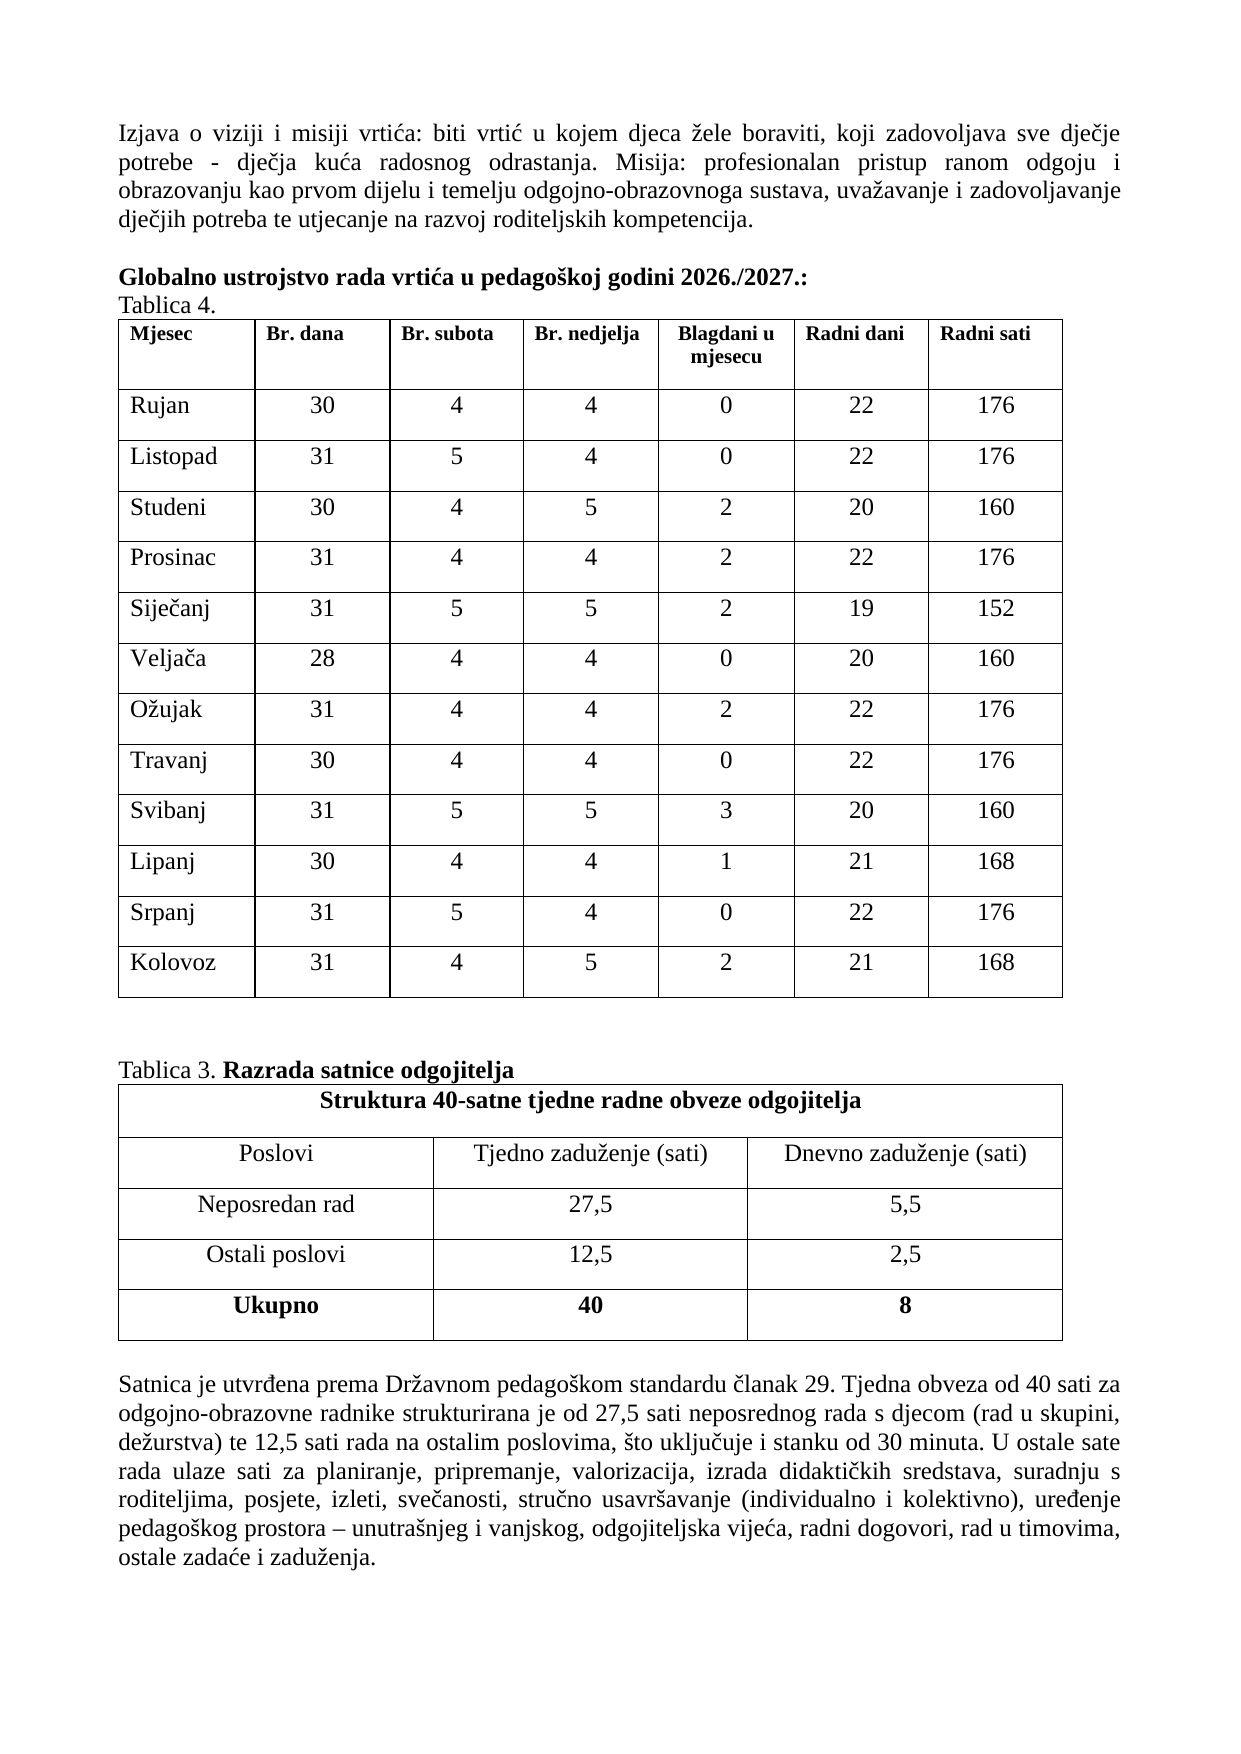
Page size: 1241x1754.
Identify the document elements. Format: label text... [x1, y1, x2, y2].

table_cell 4 [391, 492, 523, 541]
table_cell Tjedno zaduženje (sati) [434, 1138, 747, 1188]
table_cell 21 [795, 846, 928, 896]
table_cell 160 [929, 492, 1062, 541]
table_cell 30 [256, 492, 389, 541]
table_cell Srpanj [119, 897, 254, 946]
table_header Blagdani u mjesecu [659, 320, 794, 389]
text Izjava o viziji i misiji vrtića: biti vrtić u kojem djeca žele boraviti, koji zadovoljava sve dječje potrebe - dječja kuća radosnog odrastanja. Misija: profesionalan pristup ranom odgoju i obrazovanju kao prvom dijelu i temelju odgojno-obrazovnoga sustava, uvažavanje i zadovoljavanje dječjih potreba te utjecanje na razvoj roditeljskih kompetencija. [118, 118, 1122, 233]
table_cell 5 [391, 897, 523, 946]
table_cell Travanj [119, 745, 254, 794]
table_cell 4 [524, 390, 658, 440]
table_cell 4 [391, 947, 523, 997]
table_cell Studeni [119, 492, 254, 541]
table_cell 31 [256, 795, 389, 845]
table_cell 28 [256, 644, 389, 693]
table_cell 22 [795, 390, 928, 440]
table_cell 176 [929, 897, 1062, 946]
table_cell Siječanj [119, 593, 254, 642]
table_cell 21 [795, 947, 928, 997]
table_cell 4 [524, 542, 658, 592]
table_cell Rujan [119, 390, 254, 440]
table_cell 2 [659, 947, 794, 997]
table_cell 31 [256, 694, 389, 744]
table_header Struktura 40-satne tjedne radne obveze odgojitelja [119, 1085, 1062, 1137]
table_cell 4 [391, 846, 523, 896]
text Tablica 3. Razrada satnice odgojitelja [118, 1055, 1122, 1084]
table_cell 160 [929, 795, 1062, 845]
table_cell 176 [929, 542, 1062, 592]
table_cell 4 [524, 897, 658, 946]
text Globalno ustrojstvo rada vrtića u pedagoškoj godini 2026./2027.: [118, 262, 1122, 291]
table_header Br. dana [256, 320, 389, 389]
table_cell 5 [391, 795, 523, 845]
table_cell 31 [256, 897, 389, 946]
table_cell 176 [929, 694, 1062, 744]
table_cell 176 [929, 745, 1062, 794]
table_cell 1 [659, 846, 794, 896]
table_cell 12,5 [434, 1240, 747, 1289]
table_cell 5 [391, 593, 523, 642]
table_cell 20 [795, 795, 928, 845]
table_cell Ostali poslovi [119, 1240, 433, 1289]
table_cell 0 [659, 644, 794, 693]
table_cell 5 [391, 441, 523, 491]
table_cell 2 [659, 542, 794, 592]
table_cell 31 [256, 593, 389, 642]
table_cell 176 [929, 441, 1062, 491]
table_cell 20 [795, 644, 928, 693]
table_cell 4 [524, 441, 658, 491]
table_cell 4 [524, 745, 658, 794]
table_cell Ožujak [119, 694, 254, 744]
table_header Br. subota [391, 320, 523, 389]
table_cell 0 [659, 441, 794, 491]
table_cell 31 [256, 947, 389, 997]
table_cell 22 [795, 441, 928, 491]
table_cell 176 [929, 390, 1062, 440]
table_cell Svibanj [119, 795, 254, 845]
table_cell Kolovoz [119, 947, 254, 997]
table_cell 2,5 [748, 1240, 1062, 1289]
table_cell 8 [748, 1290, 1062, 1340]
table_cell Veljača [119, 644, 254, 693]
table_cell 30 [256, 390, 389, 440]
table_cell 2 [659, 694, 794, 744]
table_cell 0 [659, 745, 794, 794]
table_cell 4 [391, 542, 523, 592]
table_header Mjesec [119, 320, 254, 389]
table_cell 4 [391, 644, 523, 693]
table_cell 5 [524, 795, 658, 845]
table_cell Lipanj [119, 846, 254, 896]
table_cell Ukupno [119, 1290, 433, 1340]
table_cell 5,5 [748, 1189, 1062, 1238]
table_cell 40 [434, 1290, 747, 1340]
table_cell Dnevno zaduženje (sati) [748, 1138, 1062, 1188]
table_cell 22 [795, 745, 928, 794]
table_cell Prosinac [119, 542, 254, 592]
table_cell 27,5 [434, 1189, 747, 1238]
table_cell 20 [795, 492, 928, 541]
table_cell 30 [256, 745, 389, 794]
table_cell 30 [256, 846, 389, 896]
table_cell 4 [524, 846, 658, 896]
table_cell 31 [256, 542, 389, 592]
table_cell 0 [659, 390, 794, 440]
table_header Radni dani [795, 320, 928, 389]
table_cell 22 [795, 542, 928, 592]
table_cell 5 [524, 947, 658, 997]
table_cell Poslovi [119, 1138, 433, 1188]
table_cell Listopad [119, 441, 254, 491]
text Satnica je utvrđena prema Državnom pedagoškom standardu članak 29. Tjedna obveza od 40 sati za odgojno-obrazovne radnike strukturirana je od 27,5 sati neposrednog rada s djecom (rad u skupini, dežurstva) te 12,5 sati rada na ostalim poslovima, što uključuje i stanku od 30 minuta. U ostale sate rada ulaze sati za planiranje, pripremanje, valorizacija, izrada didaktičkih sredstava, suradnju s roditeljima, posjete, izleti, svečanosti, stručno usavršavanje (individualno i kolektivno), uređenje pedagoškog prostora – unutrašnjeg i vanjskog, odgojiteljska vijeća, radni dogovori, rad u timovima, ostale zadaće i zaduženja. [118, 1369, 1122, 1571]
table_cell 22 [795, 694, 928, 744]
table_cell 2 [659, 593, 794, 642]
table_cell 5 [524, 492, 658, 541]
table_cell 3 [659, 795, 794, 845]
table_cell 22 [795, 897, 928, 946]
table_cell 2 [659, 492, 794, 541]
table_cell 4 [524, 694, 658, 744]
table_cell 0 [659, 897, 794, 946]
text Tablica 4. [118, 291, 1122, 319]
table_header Br. nedjelja [524, 320, 658, 389]
table_cell 4 [391, 694, 523, 744]
table_cell 19 [795, 593, 928, 642]
table_cell 160 [929, 644, 1062, 693]
table_cell 4 [391, 745, 523, 794]
table_cell 168 [929, 947, 1062, 997]
table_cell 4 [524, 644, 658, 693]
table_cell 4 [391, 390, 523, 440]
table_cell 152 [929, 593, 1062, 642]
table_cell 168 [929, 846, 1062, 896]
table_cell Neposredan rad [119, 1189, 433, 1238]
table_header Radni sati [929, 320, 1062, 389]
table_cell 5 [524, 593, 658, 642]
table_cell 31 [256, 441, 389, 491]
